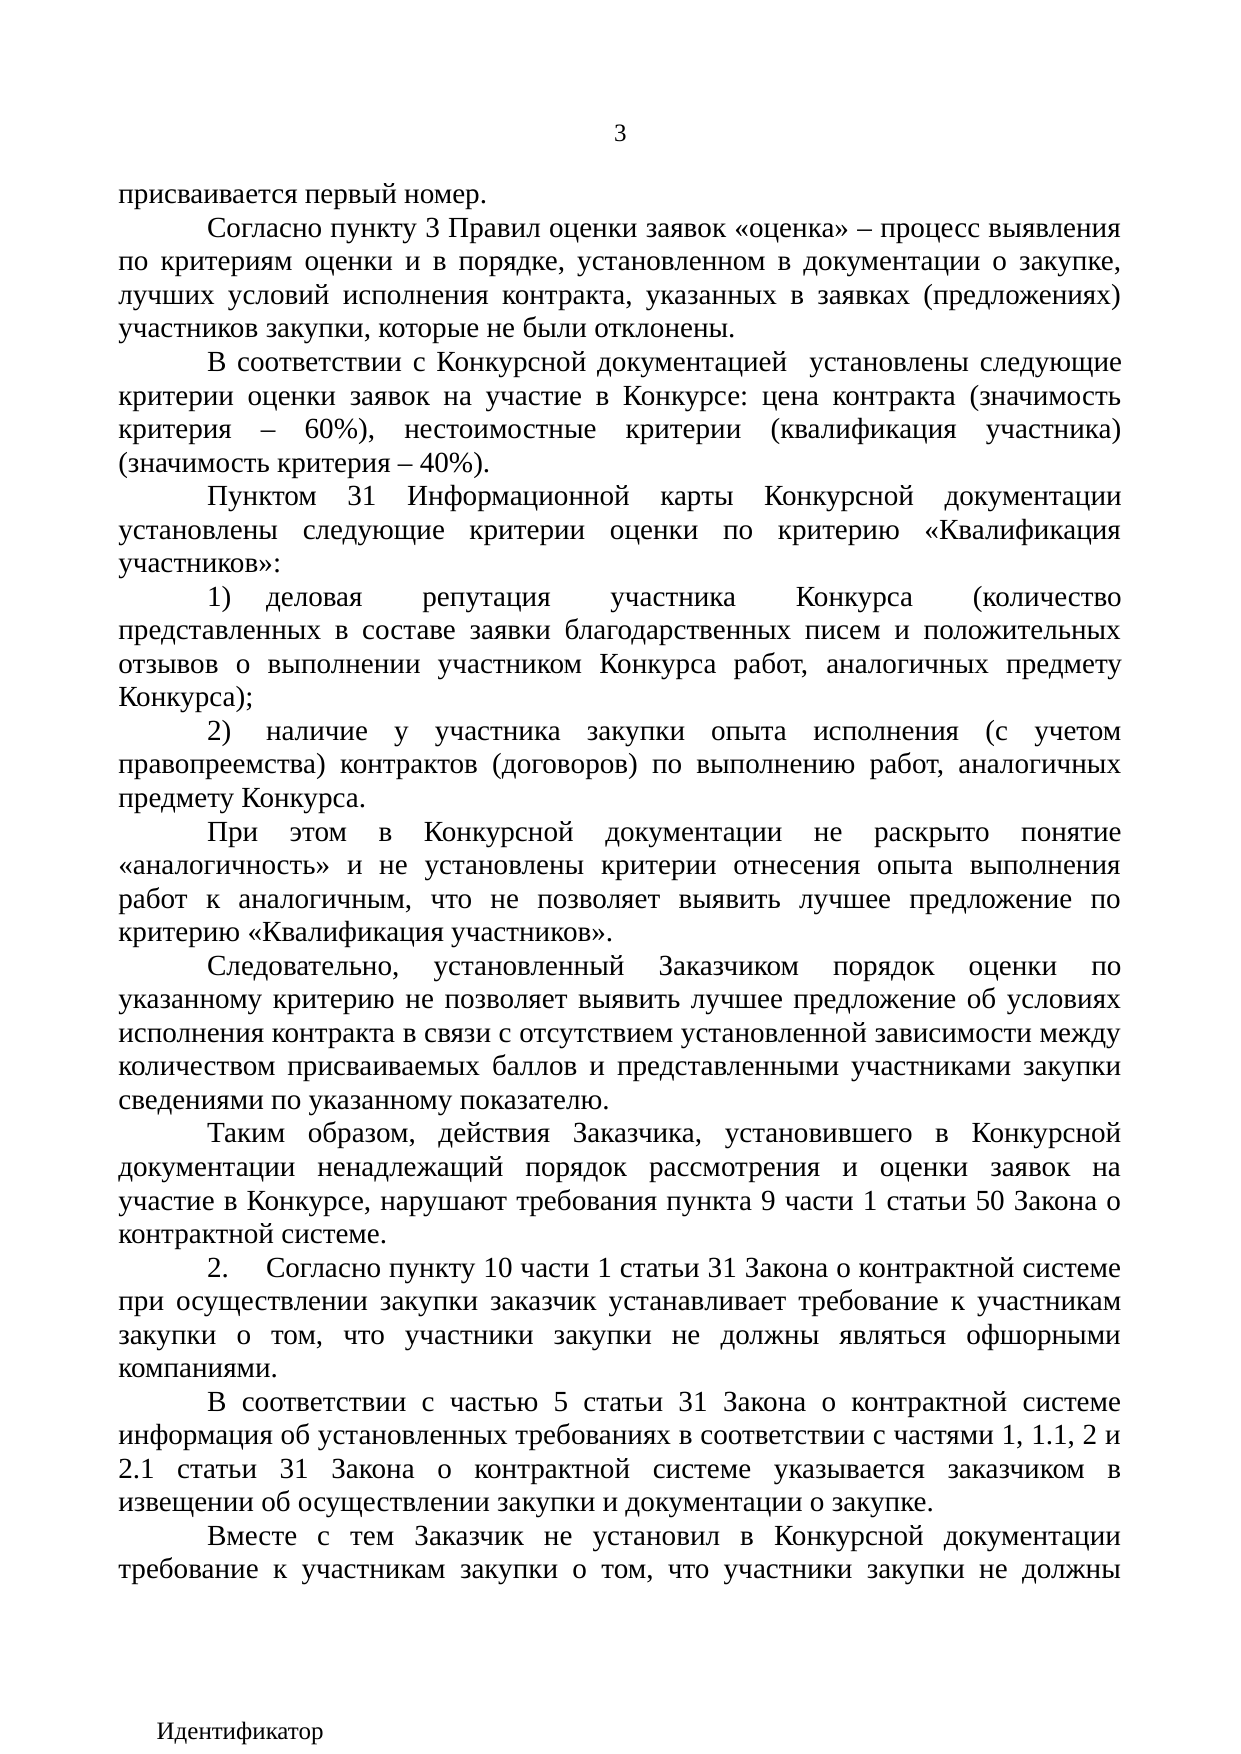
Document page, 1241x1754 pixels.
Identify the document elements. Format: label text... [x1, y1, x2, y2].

text Таким образом, действия Заказчика, установившего в Конкурсной документации ненадлежащий порядок рассмотрения и оценки заявок на участие в Конкурсе, нарушают требования пункта 9 части 1 статьи 50 Закона о контрактной системе. [118, 1116, 1122, 1250]
text В соответствии с частью 5 статьи 31 Закона о контрактной системе информация об установленных требованиях в соответствии с частями 1, 1.1, 2 и 2.1 статьи 31 Закона о контрактной системе указывается заказчиком в извещении об осуществлении закупки и документации о закупке. [118, 1384, 1122, 1518]
text 2. Согласно пункту 10 части 1 статьи 31 Закона о контрактной системе при осуществлении закупки заказчик устанавливает требование к участникам закупки о том, что участники закупки не должны являться офшорными компаниями. [118, 1250, 1122, 1384]
text Вместе с тем Заказчик не установил в Конкурсной документации требование к участникам закупки о том, что участники закупки не должны [118, 1518, 1122, 1585]
text 2) наличие у участника закупки опыта исполнения (с учетом правопреемства) контрактов (договоров) по выполнению работ, аналогичных предмету Конкурса. [118, 713, 1122, 814]
text При этом в Конкурсной документации не раскрыто понятие «аналогичность» и не установлены критерии отнесения опыта выполнения работ к аналогичным, что не позволяет выявить лучшее предложение по критерию «Квалификация участников». [118, 814, 1122, 948]
text Согласно пункту 3 Правил оценки заявок «оценка» – процесс выявления по критериям оценки и в порядке, установленном в документации о закупке, лучших условий исполнения контракта, указанных в заявках (предложениях) участников закупки, которые не были отклонены. [118, 210, 1122, 344]
text 1) деловая репутация участника Конкурса (количество представленных в составе заявки благодарственных писем и положительных отзывов о выполнении участником Конкурса работ, аналогичных предмету Конкурса); [118, 579, 1122, 713]
text присваивается первый номер. [118, 176, 1122, 210]
text В соответствии с Конкурсной документацией установлены следующие критерии оценки заявок на участие в Конкурсе: цена контракта (значимость критерия – 60%), нестоимостные критерии (квалификация участника) (значимость критерия – 40%). [118, 344, 1122, 478]
text Пунктом 31 Информационной карты Конкурсной документации установлены следующие критерии оценки по критерию «Квалификация участников»: [118, 478, 1122, 579]
text Следовательно, установленный Заказчиком порядок оценки по указанному критерию не позволяет выявить лучшее предложение об условиях исполнения контракта в связи с отсутствием установленной зависимости между количеством присваиваемых баллов и представленными участниками закупки сведениями по указанному показателю. [118, 948, 1122, 1116]
